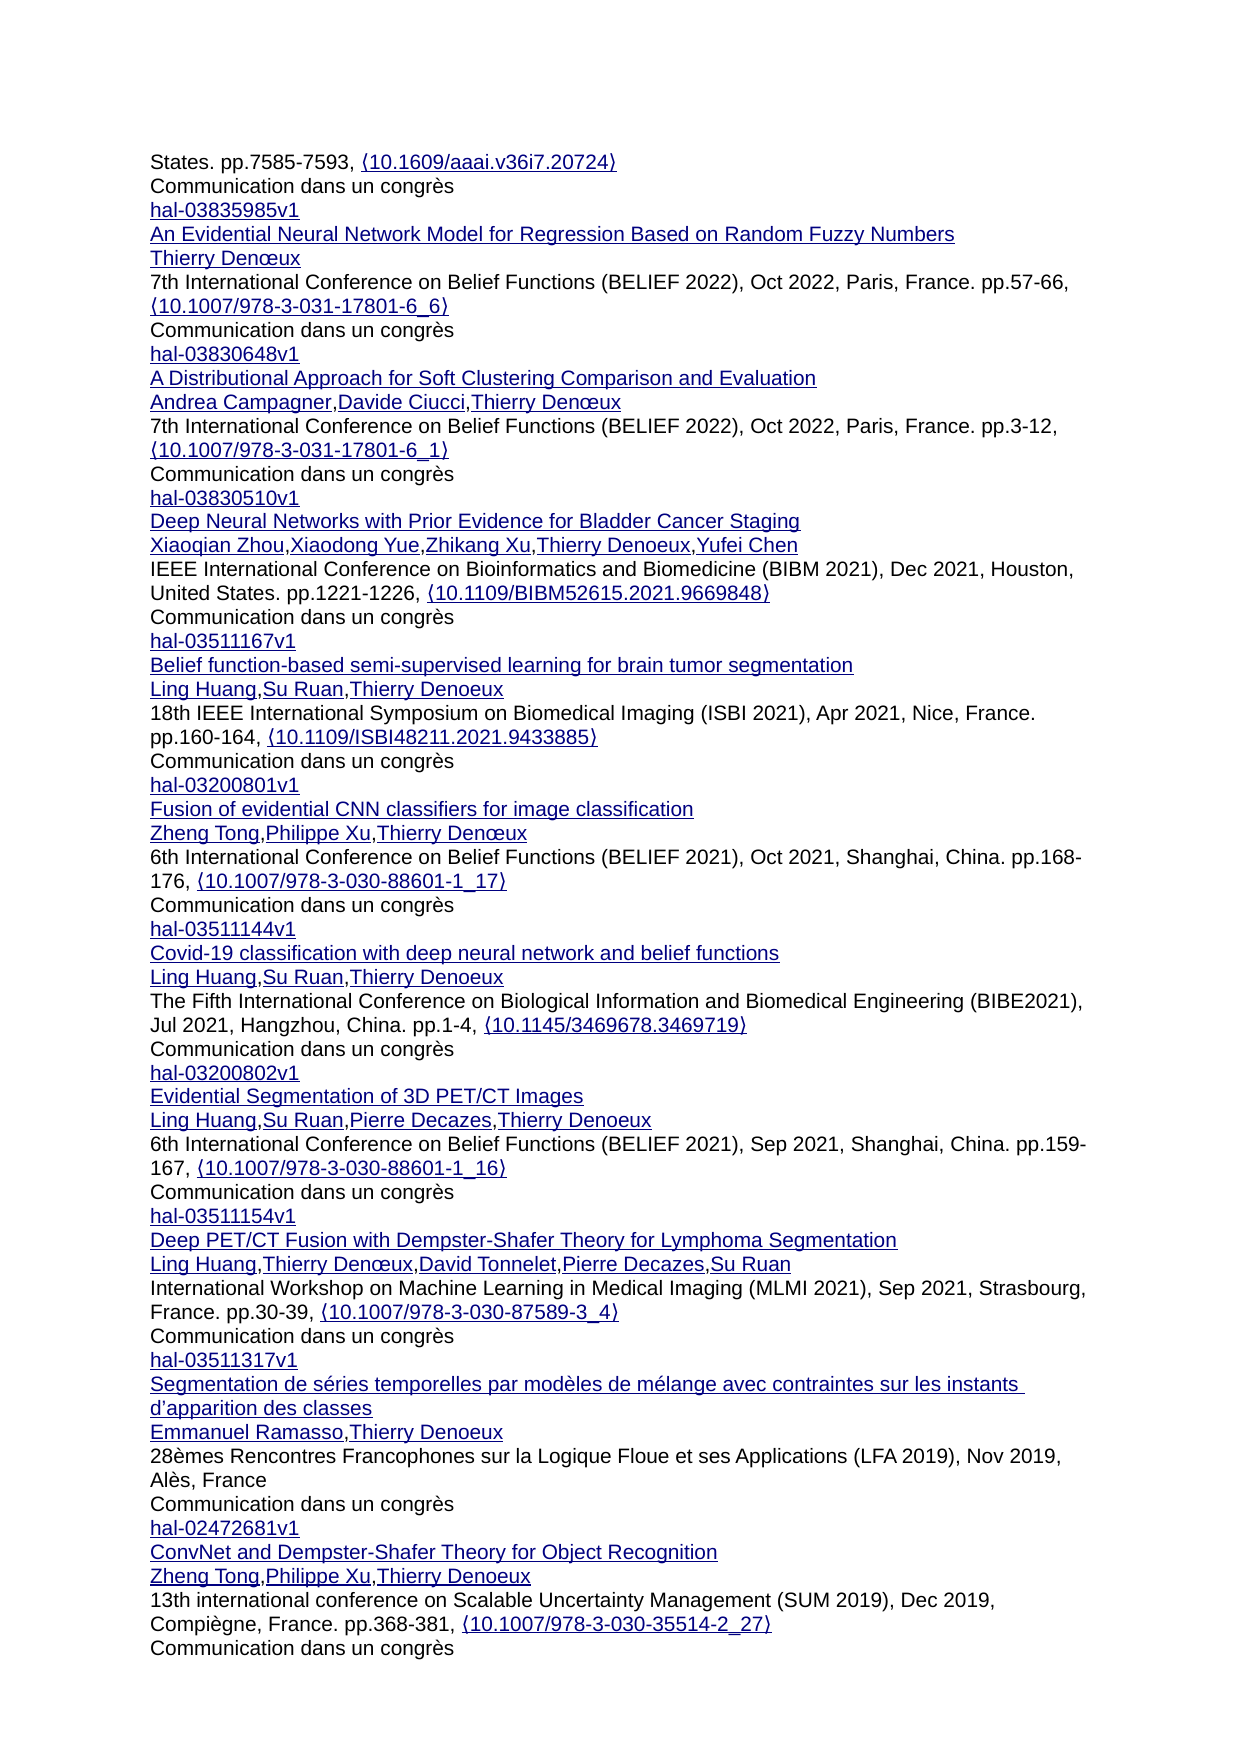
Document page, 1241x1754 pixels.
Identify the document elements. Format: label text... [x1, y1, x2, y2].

table_cell Fusion of evidential CNN classifiers for image classification Zheng Tong,Philippe Xu,Thierry Denœux 6th International Conference on Belief Functions (BELIEF 2021), Oct 2021, Shanghai, China. pp.168-176, ⟨10.1007/978-3-030-88601-1_17⟩ Communication dans un congrès hal-03511144v1 [150, 797, 1090, 941]
table_cell Belief function-based semi-supervised learning for brain tumor segmentation Ling Huang,Su Ruan,Thierry Denoeux 18th IEEE International Symposium on Biomedical Imaging (ISBI 2021), Apr 2021, Nice, France. pp.160-164, ⟨10.1109/ISBI48211.2021.9433885⟩ Communication dans un congrès hal-03200801v1 [150, 653, 1090, 797]
table_cell Covid-19 classification with deep neural network and belief functions Ling Huang,Su Ruan,Thierry Denoeux The Fifth International Conference on Biological Information and Biomedical Engineering (BIBE2021), Jul 2021, Hangzhou, China. pp.1-4, ⟨10.1145/3469678.3469719⟩ Communication dans un congrès hal-03200802v1 [150, 941, 1090, 1084]
table_cell Deep Neural Networks with Prior Evidence for Bladder Cancer Staging Xiaoqian Zhou,Xiaodong Yue,Zhikang Xu,Thierry Denoeux,Yufei Chen IEEE International Conference on Bioinformatics and Biomedicine (BIBM 2021), Dec 2021, Houston, United States. pp.1221-1226, ⟨10.1109/BIBM52615.2021.9669848⟩ Communication dans un congrès hal-03511167v1 [150, 509, 1090, 653]
table_cell States. pp.7585-7593, ⟨10.1609/aaai.v36i7.20724⟩ Communication dans un congrès hal-03835985v1 [150, 150, 1090, 222]
table_cell Deep PET/CT Fusion with Dempster-Shafer Theory for Lymphoma Segmentation Ling Huang,Thierry Denœux,David Tonnelet,Pierre Decazes,Su Ruan International Workshop on Machine Learning in Medical Imaging (MLMI 2021), Sep 2021, Strasbourg, France. pp.30-39, ⟨10.1007/978-3-030-87589-3_4⟩ Communication dans un congrès hal-03511317v1 [150, 1228, 1090, 1372]
table_cell Evidential Segmentation of 3D PET/CT Images Ling Huang,Su Ruan,Pierre Decazes,Thierry Denoeux 6th International Conference on Belief Functions (BELIEF 2021), Sep 2021, Shanghai, China. pp.159-167, ⟨10.1007/978-3-030-88601-1_16⟩ Communication dans un congrès hal-03511154v1 [150, 1084, 1090, 1228]
table_cell An Evidential Neural Network Model for Regression Based on Random Fuzzy Numbers Thierry Denœux 7th International Conference on Belief Functions (BELIEF 2022), Oct 2022, Paris, France. pp.57-66, ⟨10.1007/978-3-031-17801-6_6⟩ Communication dans un congrès hal-03830648v1 [150, 222, 1090, 366]
table_cell A Distributional Approach for Soft Clustering Comparison and Evaluation Andrea Campagner,Davide Ciucci,Thierry Denœux 7th International Conference on Belief Functions (BELIEF 2022), Oct 2022, Paris, France. pp.3-12, ⟨10.1007/978-3-031-17801-6_1⟩ Communication dans un congrès hal-03830510v1 [150, 366, 1090, 509]
table_cell ConvNet and Dempster-Shafer Theory for Object Recognition Zheng Tong,Philippe Xu,Thierry Denoeux 13th international conference on Scalable Uncertainty Management (SUM 2019), Dec 2019, Compiègne, France. pp.368-381, ⟨10.1007/978-3-030-35514-2_27⟩ Communication dans un congrès [150, 1540, 1090, 1659]
table_cell Segmentation de séries temporelles par modèles de mélange avec contraintes sur les instants d’apparition des classes Emmanuel Ramasso,Thierry Denoeux 28èmes Rencontres Francophones sur la Logique Floue et ses Applications (LFA 2019), Nov 2019, Alès, France Communication dans un congrès hal-02472681v1 [150, 1372, 1090, 1539]
